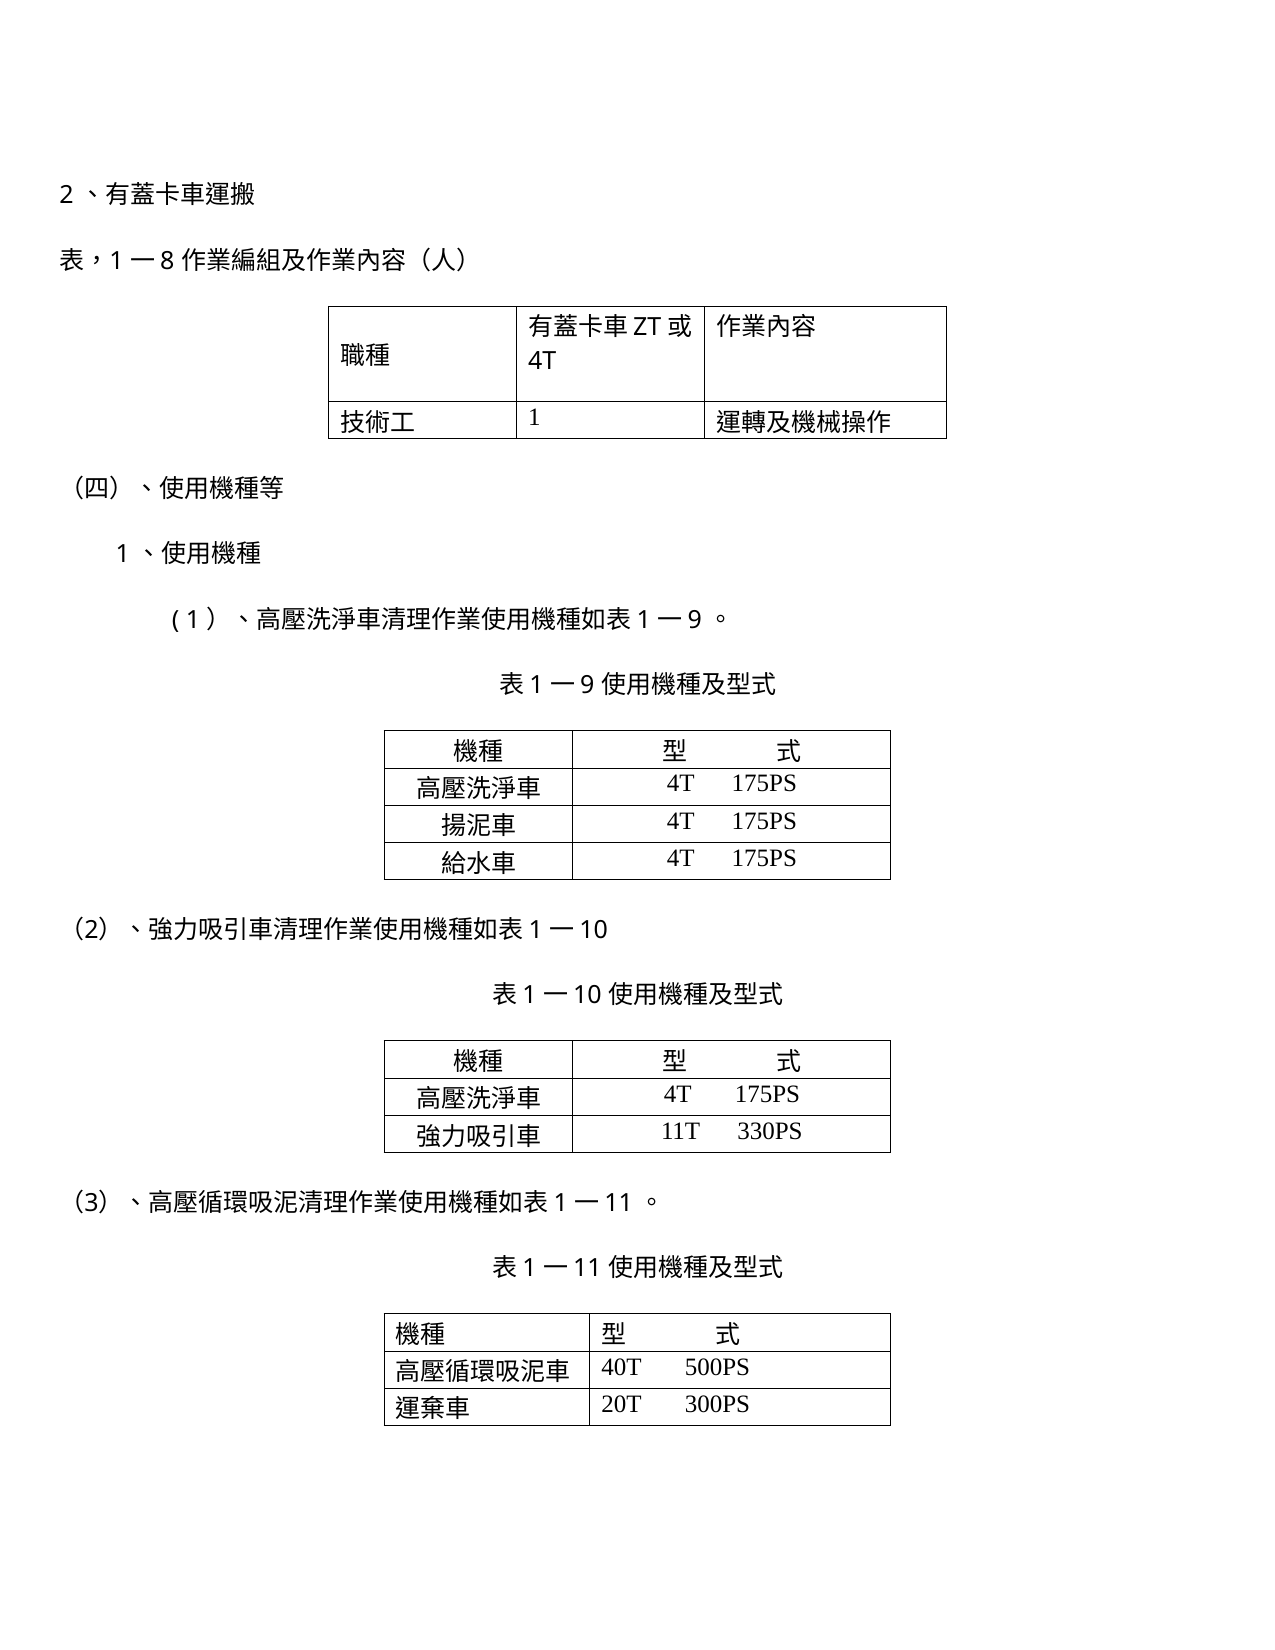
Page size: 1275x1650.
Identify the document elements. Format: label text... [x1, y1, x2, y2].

table_cell 11T 330PS [573, 1116, 890, 1152]
table_header 作業內容 [705, 307, 946, 401]
table_header 型 式 [573, 731, 890, 767]
text 表1 一11 使用機種及型式 [59, 1248, 1216, 1284]
text （四）、使用機種等 [59, 468, 1216, 505]
table_cell 4T 175PS [573, 769, 890, 805]
table_cell 運轉及機械操作 [705, 402, 946, 438]
text 表1 一9 使用機種及型式 [59, 665, 1216, 701]
table_cell 20T 300PS [590, 1389, 890, 1425]
table_cell 高壓洗淨車 [385, 1079, 572, 1115]
table_cell 揚泥車 [385, 806, 572, 842]
text 2 、有蓋卡車運搬 [59, 175, 1216, 211]
table_cell 高壓洗淨車 [385, 769, 572, 805]
table_cell 4T 175PS [573, 806, 890, 842]
text ( 1 ）、高壓洗淨車清理作業使用機種如表1 一9 。 [59, 599, 1216, 636]
table_cell 4T 175PS [573, 843, 890, 879]
table_header 機種 [385, 1314, 589, 1351]
table_cell 1 [517, 402, 704, 438]
table_cell 給水車 [385, 843, 572, 879]
text （3）、高壓循環吸泥清理作業使用機種如表1 一11 。 [59, 1182, 1216, 1219]
table_header 型 式 [590, 1314, 890, 1351]
text 表，1 一8 作業編組及作業內容（人） [59, 240, 1216, 277]
table_cell 強力吸引車 [385, 1116, 572, 1152]
table_cell 高壓循環吸泥車 [385, 1352, 589, 1388]
table_header 機種 [385, 731, 572, 767]
table_header 職種 [329, 307, 516, 401]
table_cell 技術工 [329, 402, 516, 438]
table_cell 4T 175PS [573, 1079, 890, 1115]
table_header 機種 [385, 1041, 572, 1078]
table_cell 40T 500PS [590, 1352, 890, 1388]
table_cell 運棄車 [385, 1389, 589, 1425]
text 表1 一10 使用機種及型式 [59, 975, 1216, 1011]
table_header 型 式 [573, 1041, 890, 1078]
text （2）、強力吸引車清理作業使用機種如表1 一10 [59, 909, 1216, 946]
table_header 有蓋卡車ZT 或4T [517, 307, 704, 401]
text 1 、使用機種 [59, 534, 1216, 570]
